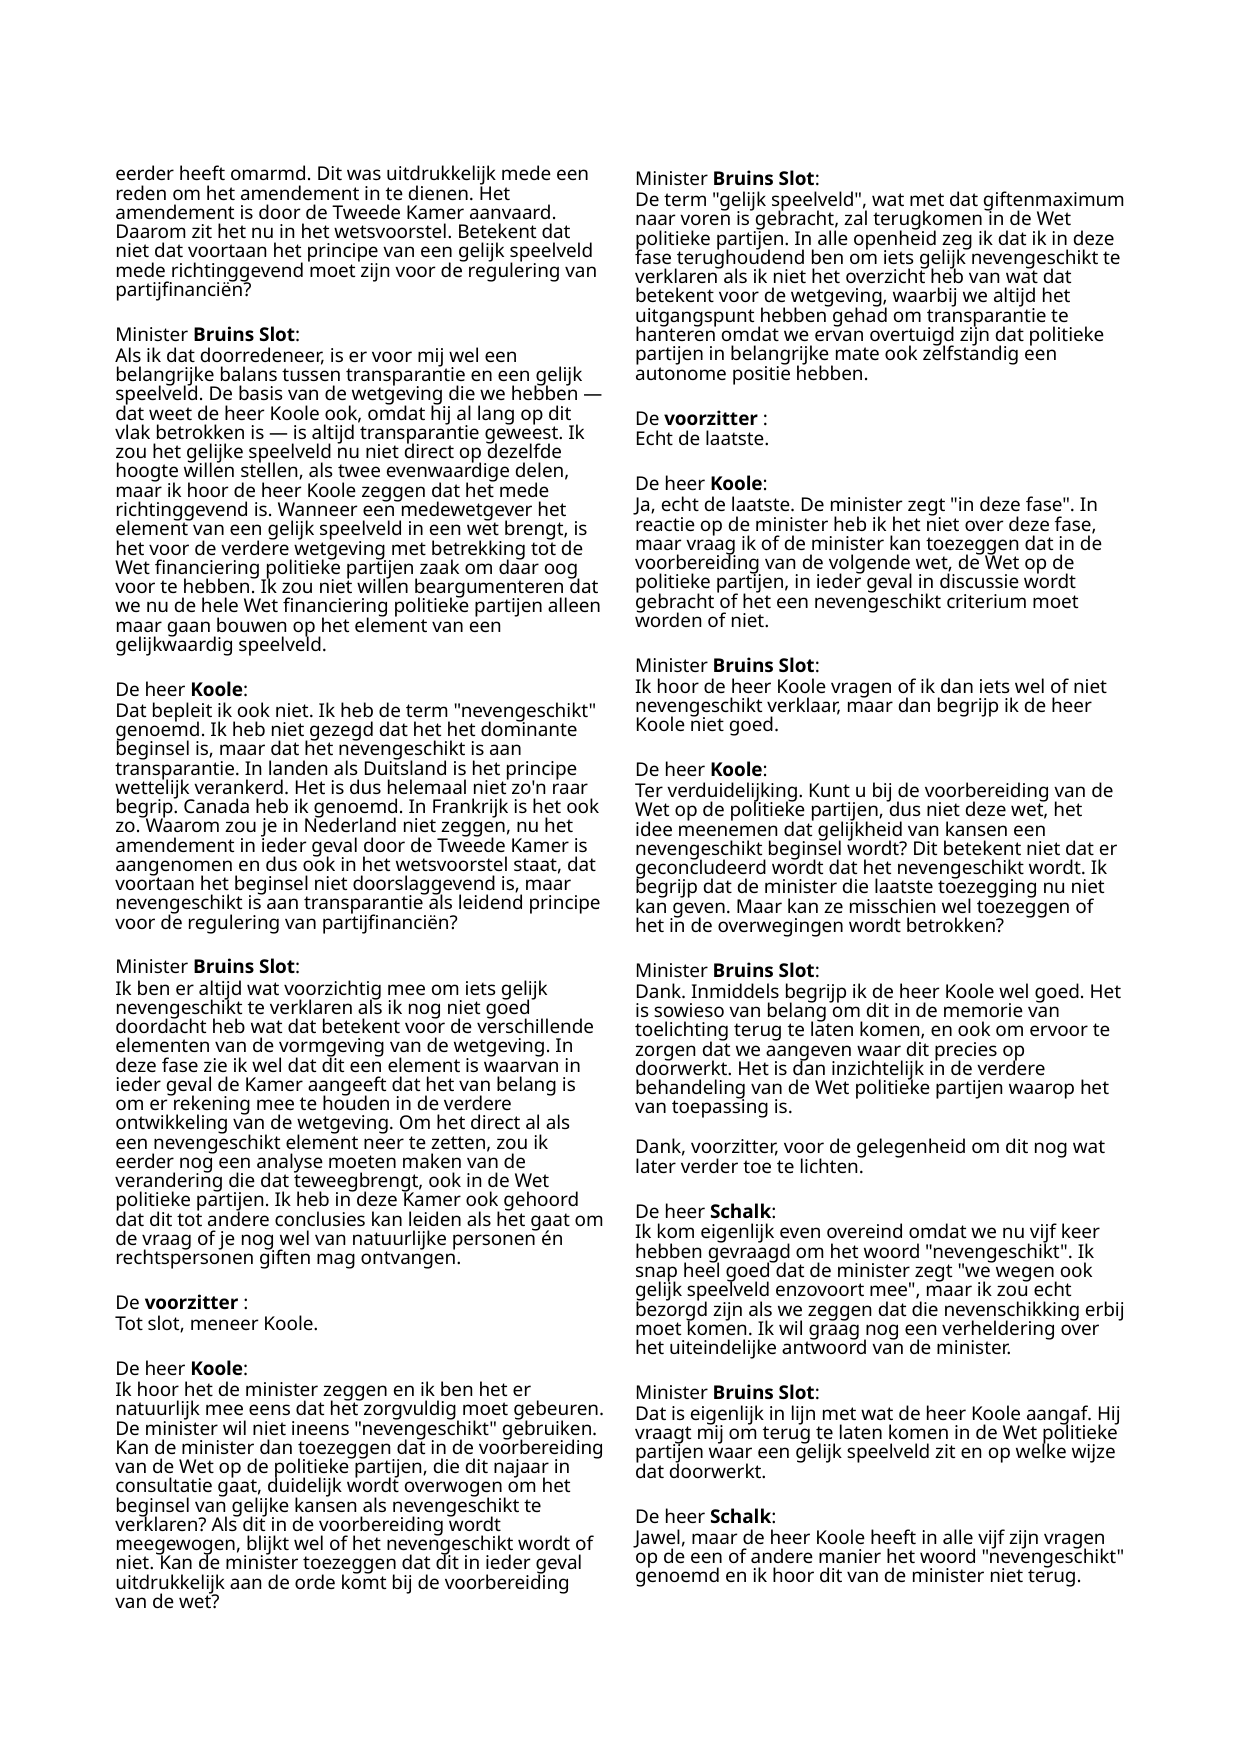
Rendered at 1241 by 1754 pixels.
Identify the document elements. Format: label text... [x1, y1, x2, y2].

text De heer Koole: [635, 756, 1125, 782]
text Jawel, maar de heer Koole heeft in alle vijf zijn vragen op de een of andere manier het woord "nevengeschikt" genoemd en ik hoor dit van de minister niet terug. [635, 1529, 1125, 1586]
text Ja, echt de laatste. De minister zegt "in deze fase". In reactie op de minister heb ik het niet over deze fase, maar vraag ik of de minister kan toezeggen dat in de voorbereiding van de volgende wet, de Wet op de politieke partijen, in ieder geval in discussie wordt gebracht of het een nevengeschikt criterium moet worden of niet. [635, 496, 1125, 631]
text De heer Koole: [635, 471, 1125, 496]
text Minister Bruins Slot: [635, 1379, 1125, 1405]
text Minister Bruins Slot: [635, 957, 1125, 983]
text De heer Schalk: [635, 1503, 1125, 1529]
text De heer Koole: [115, 1355, 605, 1381]
text Dat is eigenlijk in lijn met wat de heer Koole aangaf. Hij vraagt mij om terug te laten komen in de Wet politieke partijen waar een gelijk speelveld zit en op welke wijze dat doorwerkt. [635, 1405, 1125, 1482]
text Ik kom eigenlijk even overeind omdat we nu vijf keer hebben gevraagd om het woord "nevengeschikt". Ik snap heel goed dat de minister zegt "we wegen ook gelijk speelveld enzovoort mee", maar ik zou echt bezorgd zijn als we zeggen dat die nevenschikking erbij moet komen. Ik wil graag nog een verheldering over het uiteindelijke antwoord van de minister. [635, 1223, 1125, 1358]
text Ik hoor het de minister zeggen en ik ben het er natuurlijk mee eens dat het zorgvuldig moet gebeuren. De minister wil niet ineens "nevengeschikt" gebruiken. Kan de minister dan toezeggen dat in de voorbereiding van de Wet op de politieke partijen, die dit najaar in consultatie gaat, duidelijk wordt overwogen om het beginsel van gelijke kansen als nevengeschikt te verklaren? Als dit in de voorbereiding wordt meegewogen, blijkt wel of het nevengeschikt wordt of niet. Kan de minister toezeggen dat dit in ieder geval uitdrukkelijk aan de orde komt bij de voorbereiding van de wet? [115, 1381, 605, 1612]
text Minister Bruins Slot: [635, 165, 1125, 191]
text Ik ben er altijd wat voorzichtig mee om iets gelijk nevengeschikt te verklaren als ik nog niet goed doordacht heb wat dat betekent voor de verschillende elementen van de vormgeving van de wetgeving. In deze fase zie ik wel dat dit een element is waarvan in ieder geval de Kamer aangeeft dat het van belang is om er rekening mee te houden in de verdere ontwikkeling van de wetgeving. Om het direct al als een nevengeschikt element neer te zetten, zou ik eerder nog een analyse moeten maken van de verandering die dat teweegbrengt, ook in de Wet politieke partijen. Ik heb in deze Kamer ook gehoord dat dit tot andere conclusies kan leiden als het gaat om de vraag of je nog wel van natuurlijke personen én rechtspersonen giften mag ontvangen. [115, 979, 605, 1268]
text Als ik dat doorredeneer, is er voor mij wel een belangrijke balans tussen transparantie en een gelijk speelveld. De basis van de wetgeving die we hebben — dat weet de heer Koole ook, omdat hij al lang op dit vlak betrokken is — is altijd transparantie geweest. Ik zou het gelijke speelveld nu niet direct op dezelfde hoogte willen stellen, als twee evenwaardige delen, maar ik hoor de heer Koole zeggen dat het mede richtinggevend is. Wanneer een medewetgever het element van een gelijk speelveld in een wet brengt, is het voor de verdere wetgeving met betrekking tot de Wet financiering politieke partijen zaak om daar oog voor te hebben. Ik zou niet willen beargumenteren dat we nu de hele Wet financiering politieke partijen alleen maar gaan bouwen op het element van een gelijkwaardig speelveld. [115, 347, 605, 655]
text Dank. Inmiddels begrijp ik de heer Koole wel goed. Het is sowieso van belang om dit in de memorie van toelichting terug te laten komen, en ook om ervoor te zorgen dat we aangeven waar dit precies op doorwerkt. Het is dan inzichtelijk in de verdere behandeling van de Wet politieke partijen waarop het van toepassing is. [635, 983, 1125, 1118]
text Dank, voorzitter, voor de gelegenheid om dit nog wat later verder toe te lichten. [635, 1138, 1125, 1177]
text De voorzitter : [115, 1289, 605, 1315]
text De heer Schalk: [635, 1198, 1125, 1223]
text De voorzitter : [635, 405, 1125, 430]
text Dat bepleit ik ook niet. Ik heb de term "nevengeschikt" genoemd. Ik heb niet gezegd dat het het dominante beginsel is, maar dat het nevengeschikt is aan transparantie. In landen als Duitsland is het principe wettelijk verankerd. Het is dus helemaal niet zo'n raar begrip. Canada heb ik genoemd. In Frankrijk is het ook zo. Waarom zou je in Nederland niet zeggen, nu het amendement in ieder geval door de Tweede Kamer is aangenomen en dus ook in het wetsvoorstel staat, dat voortaan het beginsel niet doorslaggevend is, maar nevengeschikt is aan transparantie als leidend principe voor de regulering van partijfinanciën? [115, 702, 605, 933]
text Tot slot, meneer Koole. [115, 1315, 605, 1334]
text Minister Bruins Slot: [635, 652, 1125, 678]
text Minister Bruins Slot: [115, 321, 605, 347]
text De heer Koole: [115, 676, 605, 702]
text Echt de laatste. [635, 430, 1125, 450]
text eerder heeft omarmd. Dit was uitdrukkelijk mede een reden om het amendement in te dienen. Het amendement is door de Tweede Kamer aanvaard. Daarom zit het nu in het wetsvoorstel. Betekent dat niet dat voortaan het principe van een gelijk speelveld mede richtinggevend moet zijn voor de regulering van partijfinanciën? [115, 165, 605, 300]
text Minister Bruins Slot: [115, 954, 605, 979]
text Ik hoor de heer Koole vragen of ik dan iets wel of niet nevengeschikt verklaar, maar dan begrijp ik de heer Koole niet goed. [635, 678, 1125, 736]
text Ter verduidelijking. Kunt u bij de voorbereiding van de Wet op de politieke partijen, dus niet deze wet, het idee meenemen dat gelijkheid van kansen een nevengeschikt beginsel wordt? Dit betekent niet dat er geconcludeerd wordt dat het nevengeschikt wordt. Ik begrijp dat de minister die laatste toezegging nu niet kan geven. Maar kan ze misschien wel toezeggen of het in de overwegingen wordt betrokken? [635, 782, 1125, 936]
text De term "gelijk speelveld", wat met dat giftenmaximum naar voren is gebracht, zal terugkomen in de Wet politieke partijen. In alle openheid zeg ik dat ik in deze fase terughoudend ben om iets gelijk nevengeschikt te verklaren als ik niet het overzicht heb van wat dat betekent voor de wetgeving, waarbij we altijd het uitgangspunt hebben gehad om transparantie te hanteren omdat we ervan overtuigd zijn dat politieke partijen in belangrijke mate ook zelfstandig een autonome positie hebben. [635, 191, 1125, 384]
